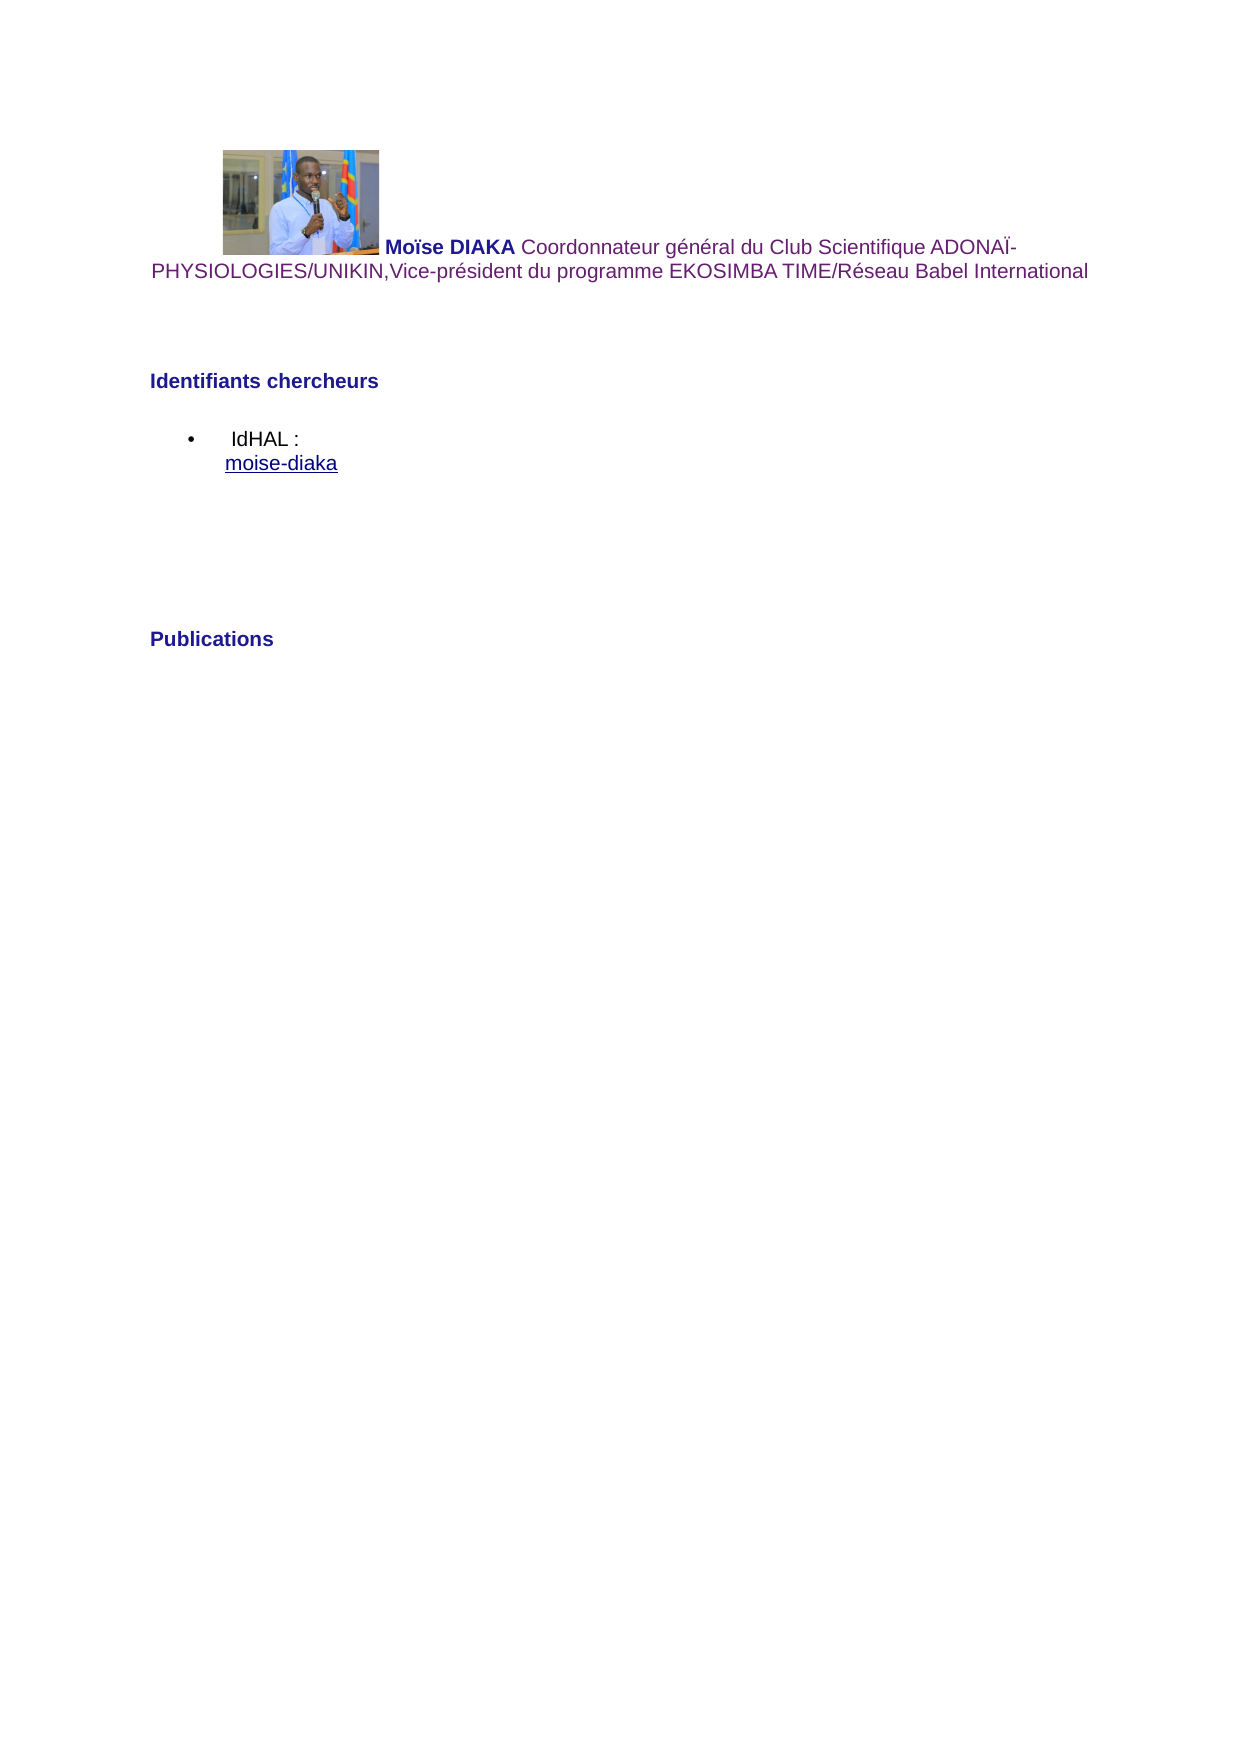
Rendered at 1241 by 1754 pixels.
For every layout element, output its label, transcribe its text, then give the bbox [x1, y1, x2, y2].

list IdHAL : [187, 427, 1090, 451]
picture [222, 150, 380, 255]
subtitle Publications [150, 627, 1090, 651]
list moise-diaka [187, 451, 1090, 475]
subtitle Identifiants chercheurs [150, 369, 1090, 393]
subtitle Moïse DIAKA Coordonnateur général du Club Scientifique ADONAÏ-PHYSIOLOGIES/UNIKIN,Vice-président du programme EKOSIMBA TIME/Réseau Babel International [150, 150, 1090, 282]
